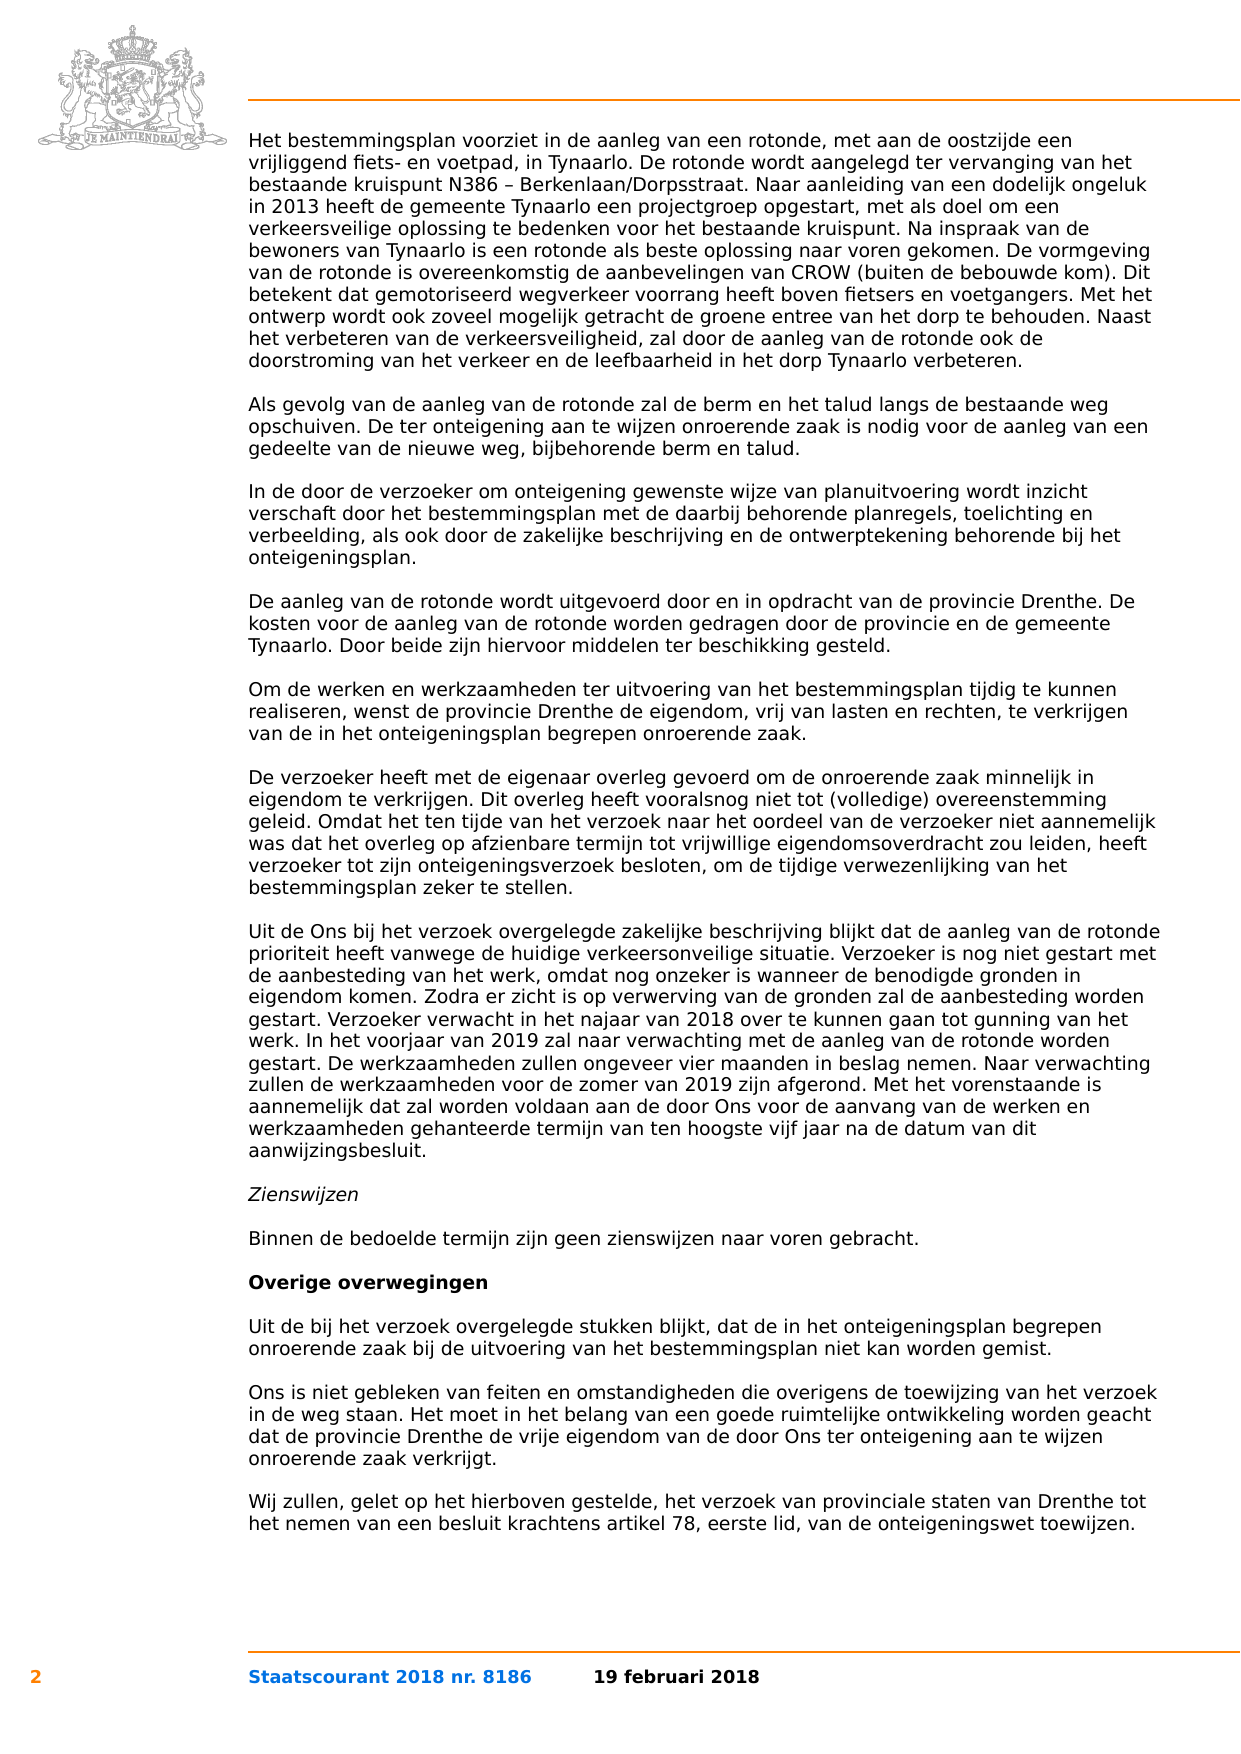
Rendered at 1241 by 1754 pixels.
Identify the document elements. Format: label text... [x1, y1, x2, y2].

text In de door de verzoeker om onteigening gewenste wijze van planuitvoering wordt inzicht verschaft door het bestemmingsplan met de daarbij behorende planregels, toelichting en verbeelding, als ook door de zakelijke beschrijving en de ontwerptekening behorende bij het onteigeningsplan. [248, 481, 1163, 569]
text Om de werken en werkzaamheden ter uitvoering van het bestemmingsplan tijdig te kunnen realiseren, wenst de provincie Drenthe de eigendom, vrij van lasten en rechten, te verkrijgen van de in het onteigeningsplan begrepen onroerende zaak. [248, 679, 1163, 745]
text De verzoeker heeft met de eigenaar overleg gevoerd om de onroerende zaak minnelijk in eigendom te verkrijgen. Dit overleg heeft vooralsnog niet tot (volledige) overeenstemming geleid. Omdat het ten tijde van het verzoek naar het oordeel van de verzoeker niet aannemelijk was dat het overleg op afzienbare termijn tot vrijwillige eigendomsoverdracht zou leiden, heeft verzoeker tot zijn onteigeningsverzoek besloten, om de tijdige verwezenlijking van het bestemmingsplan zeker te stellen. [248, 767, 1163, 899]
subtitle Zienswijzen [248, 1184, 1163, 1206]
text Ons is niet gebleken van feiten en omstandigheden die overigens de toewijzing van het verzoek in de weg staan. Het moet in het belang van een goede ruimtelijke ontwikkeling worden geacht dat de provincie Drenthe de vrije eigendom van de door Ons ter onteigening aan te wijzen onroerende zaak verkrijgt. [248, 1382, 1163, 1469]
text Uit de Ons bij het verzoek overgelegde zakelijke beschrijving blijkt dat de aanleg van de rotonde prioriteit heeft vanwege de huidige verkeersonveilige situatie. Verzoeker is nog niet gestart met de aanbesteding van het werk, omdat nog onzeker is wanneer de benodigde gronden in eigendom komen. Zodra er zicht is op verwerving van de gronden zal de aanbesteding worden gestart. Verzoeker verwacht in het najaar van 2018 over te kunnen gaan tot gunning van het werk. In het voorjaar van 2019 zal naar verwachting met de aanleg van de rotonde worden gestart. De werkzaamheden zullen ongeveer vier maanden in beslag nemen. Naar verwachting zullen de werkzaamheden voor de zomer van 2019 zijn afgerond. Met het vorenstaande is aannemelijk dat zal worden voldaan aan de door Ons voor de aanvang van de werken en werkzaamheden gehanteerde termijn van ten hoogste vijf jaar na de datum van dit aanwijzingsbesluit. [248, 921, 1163, 1162]
text Uit de bij het verzoek overgelegde stukken blijkt, dat de in het onteigeningsplan begrepen onroerende zaak bij de uitvoering van het bestemmingsplan niet kan worden gemist. [248, 1316, 1163, 1360]
subtitle Overige overwegingen [248, 1272, 1163, 1294]
text Als gevolg van de aanleg van de rotonde zal de berm en het talud langs de bestaande weg opschuiven. De ter onteigening aan te wijzen onroerende zaak is nodig voor de aanleg van een gedeelte van de nieuwe weg, bijbehorende berm en talud. [248, 393, 1163, 459]
text Wij zullen, gelet op het hierboven gestelde, het verzoek van provinciale staten van Drenthe tot het nemen van een besluit krachtens artikel 78, eerste lid, van de onteigeningswet toewijzen. [248, 1491, 1163, 1535]
text Het bestemmingsplan voorziet in de aanleg van een rotonde, met aan de oostzijde een vrijliggend fiets- en voetpad, in Tynaarlo. De rotonde wordt aangelegd ter vervanging van het bestaande kruispunt N386 – Berkenlaan/Dorpsstraat. Naar aanleiding van een dodelijk ongeluk in 2013 heeft de gemeente Tynaarlo een projectgroep opgestart, met als doel om een verkeersveilige oplossing te bedenken voor het bestaande kruispunt. Na inspraak van de bewoners van Tynaarlo is een rotonde als beste oplossing naar voren gekomen. De vormgeving van de rotonde is overeenkomstig de aanbevelingen van CROW (buiten de bebouwde kom). Dit betekent dat gemotoriseerd wegverkeer voorrang heeft boven fietsers en voetgangers. Met het ontwerp wordt ook zoveel mogelijk getracht de groene entree van het dorp te behouden. Naast het verbeteren van de verkeersveiligheid, zal door de aanleg van de rotonde ook de doorstroming van het verkeer en de leefbaarheid in het dorp Tynaarlo verbeteren. [248, 130, 1163, 372]
picture [38, 25, 227, 150]
text De aanleg van de rotonde wordt uitgevoerd door en in opdracht van de provincie Drenthe. De kosten voor de aanleg van de rotonde worden gedragen door de provincie en de gemeente Tynaarlo. Door beide zijn hiervoor middelen ter beschikking gesteld. [248, 591, 1163, 657]
text Binnen de bedoelde termijn zijn geen zienswijzen naar voren gebracht. [248, 1228, 1163, 1250]
